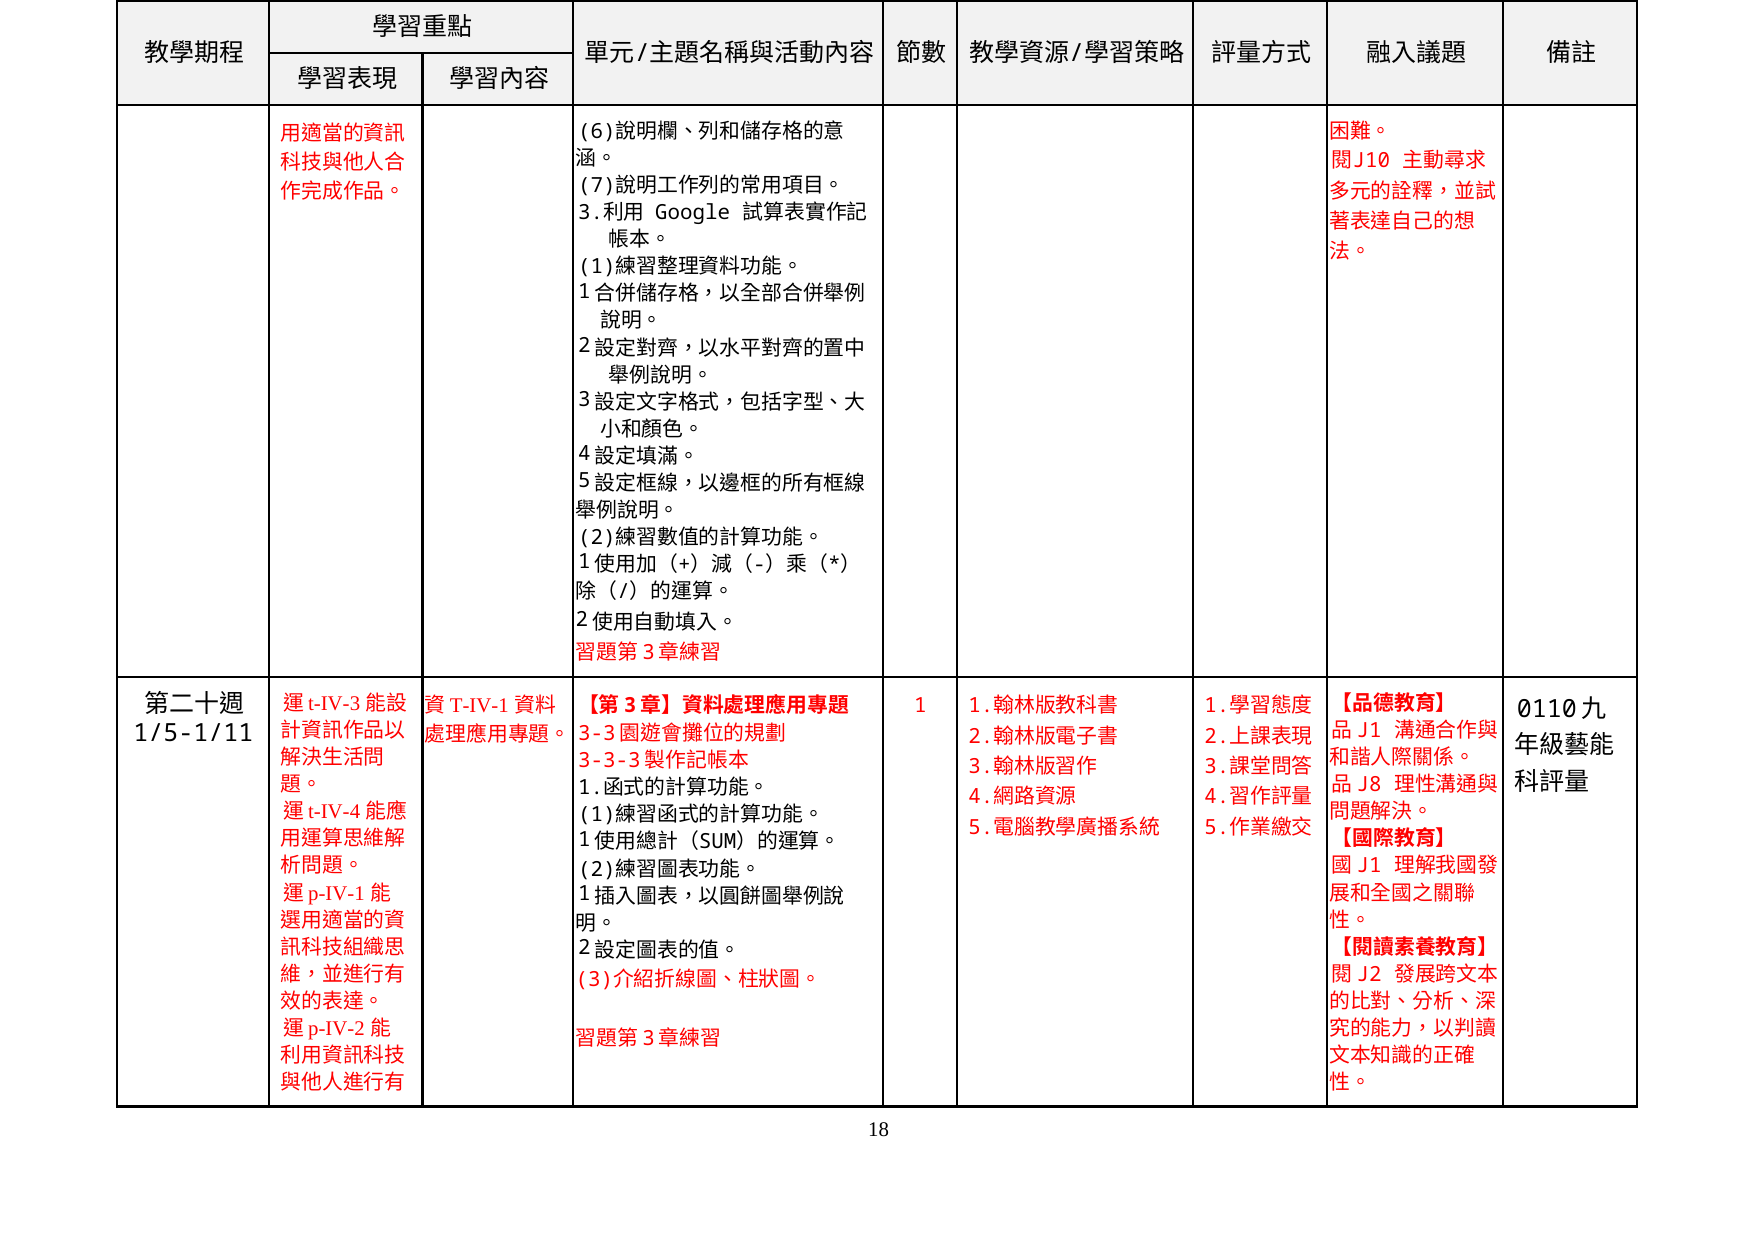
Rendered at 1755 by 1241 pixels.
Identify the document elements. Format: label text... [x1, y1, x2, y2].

table_header 備註 [1504, 2, 1636, 104]
table_cell (6)說明欄、列和儲存格的意涵。 (7)說明工作列的常用項目。 3.利用 Google 試算表實作記帳本。 (1)練習整理資料功能。 1合併儲存格，以全部合併舉例說明。 2設定對齊，以水平對齊的置中舉例說明。 3設定文字格式，包括字型、大小和顏色。 4設定填滿。 5設定框線，以邊框的所有框線舉例說明。 (2)練習數值的計算功能。 1使用加（+）減（-）乘（*）除（/）的運算。 2使用自動填入。 習題第3章練習 [574, 106, 882, 676]
table_cell 用適當的資訊科技與他人合作完成作品。 [270, 106, 421, 676]
table_cell 運t-IV-3 能設計資訊作品以解決生活問題。 運t-IV-4 能應用運算思維解析問題。 運p-IV-1 能選用適當的資訊科技組織思維，並進行有效的表達。 運p-IV-2 能利用資訊科技與他人進行有 [270, 678, 421, 1105]
table_cell 學習內容 [424, 54, 572, 104]
table_header 融入議題 [1328, 2, 1502, 104]
table_cell [118, 106, 268, 676]
table_cell 1 [884, 678, 956, 1105]
table_header 教學期程 [118, 2, 268, 104]
table_cell [884, 106, 956, 676]
table_cell 資T-IV-1 資料處理應用專題。 [424, 678, 572, 1105]
table_cell 1.學習態度 2.上課表現 3.課堂問答 4.習作評量 5.作業繳交 [1194, 678, 1326, 1105]
table_cell 0110九年級藝能科評量 [1504, 678, 1636, 1105]
table_header 評量方式 [1194, 2, 1326, 104]
table_cell [1194, 106, 1326, 676]
table_cell 【品德教育】 品J1 溝通合作與和諧人際關係。 品J8 理性溝通與問題解決。 【國際教育】 國J1 理解我國發展和全國之關聯性。 【閱讀素養教育】 閱J2 發展跨文本的比對、分析、深究的能力，以判讀文本知識的正確性。 [1328, 678, 1502, 1105]
table_cell 學習表現 [270, 54, 421, 104]
table_cell 【第3章】資料處理應用專題 3-3園遊會攤位的規劃 3-3-3製作記帳本 1.函式的計算功能。 (1)練習函式的計算功能。 1使用總計（SUM）的運算。 (2)練習圖表功能。 1插入圖表，以圓餅圖舉例說明。 2設定圖表的值。 (3)介紹折線圖、柱狀圖。 習題第3章練習 [574, 678, 882, 1105]
table_cell 1.翰林版教科書 2.翰林版電子書 3.翰林版習作 4.網路資源 5.電腦教學廣播系統 [958, 678, 1192, 1105]
table_cell 困難。 閱J10 主動尋求多元的詮釋，並試著表達自己的想法。 [1328, 106, 1502, 676]
table_header 教學資源/學習策略 [958, 2, 1192, 104]
table_cell [1504, 106, 1636, 676]
table_cell [958, 106, 1192, 676]
table_cell [424, 106, 572, 676]
table_header 學習重點 [270, 2, 572, 52]
table_header 節數 [884, 2, 956, 104]
table_cell 第二十週1/5-1/11 [118, 678, 268, 1105]
table_header 單元/主題名稱與活動內容 [574, 2, 882, 104]
